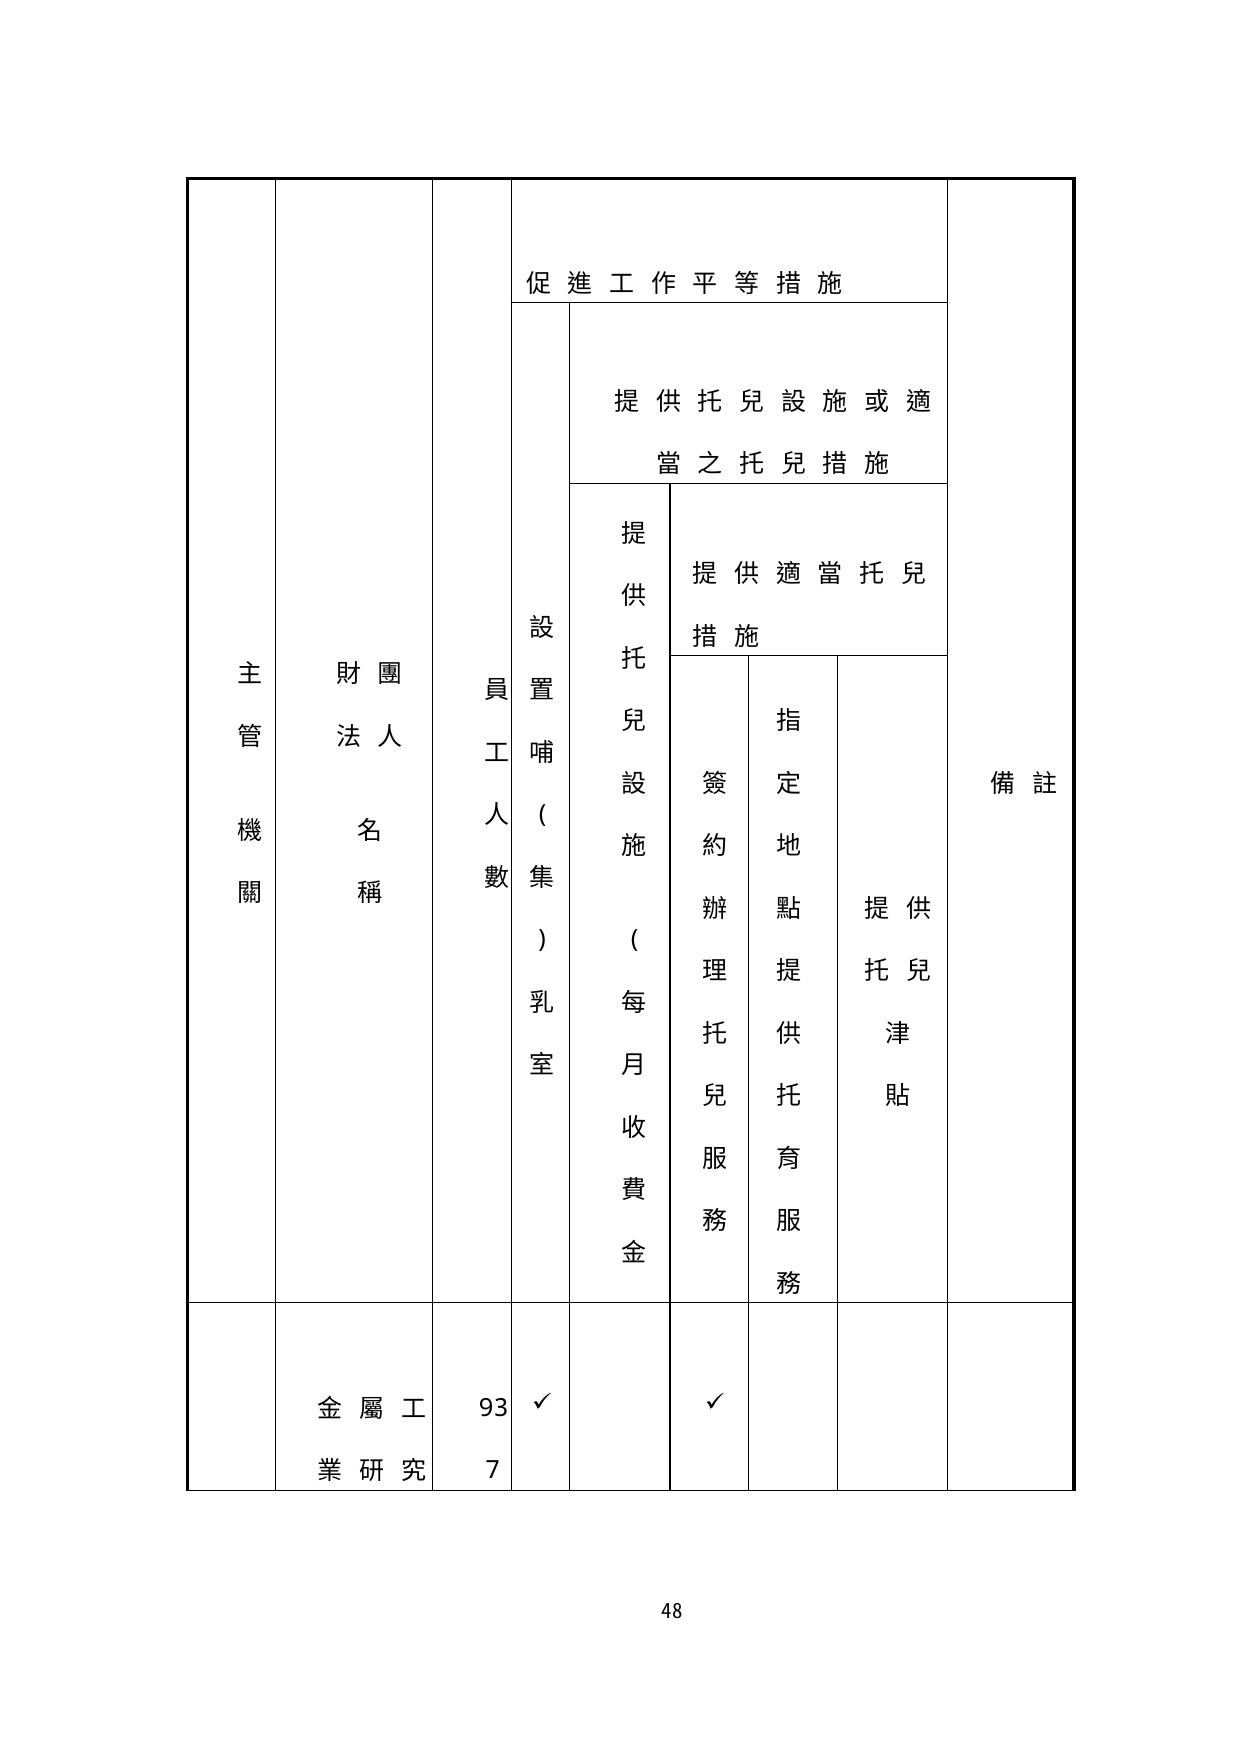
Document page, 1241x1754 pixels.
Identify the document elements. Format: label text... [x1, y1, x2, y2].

table_header 財團法人 名 稱 [276, 180, 432, 1302]
table_header 員工人數 [433, 180, 511, 1302]
table_cell 金屬工業研究 [276, 1303, 432, 1490]
table_cell [570, 1303, 669, 1490]
table_cell  [512, 1303, 569, 1490]
table_cell 設置哺(集)乳室 [512, 303, 569, 1302]
table_header 主管 機關 [189, 180, 275, 1302]
table_cell 簽約辦理托兒服務 [671, 656, 748, 1302]
table_header 促進工作平等措施 [512, 180, 947, 302]
table_cell 提供托兒設施 (每月收費金額) [570, 484, 669, 1302]
table_cell  [671, 1303, 748, 1490]
table_cell 提供托兒設施或適當之托兒措施 [570, 303, 947, 482]
table_header 備註 [948, 180, 1072, 1302]
table_cell 937 [433, 1303, 511, 1490]
table_cell 指定地點提供托育服務 [749, 656, 837, 1302]
table_cell 提供適當托兒措施 [671, 484, 947, 655]
table_cell [948, 1303, 1072, 1490]
table_cell [189, 1303, 275, 1490]
table_cell [838, 1303, 947, 1490]
table_cell [749, 1303, 837, 1490]
table_cell 提供托兒 津 貼 [838, 656, 947, 1302]
